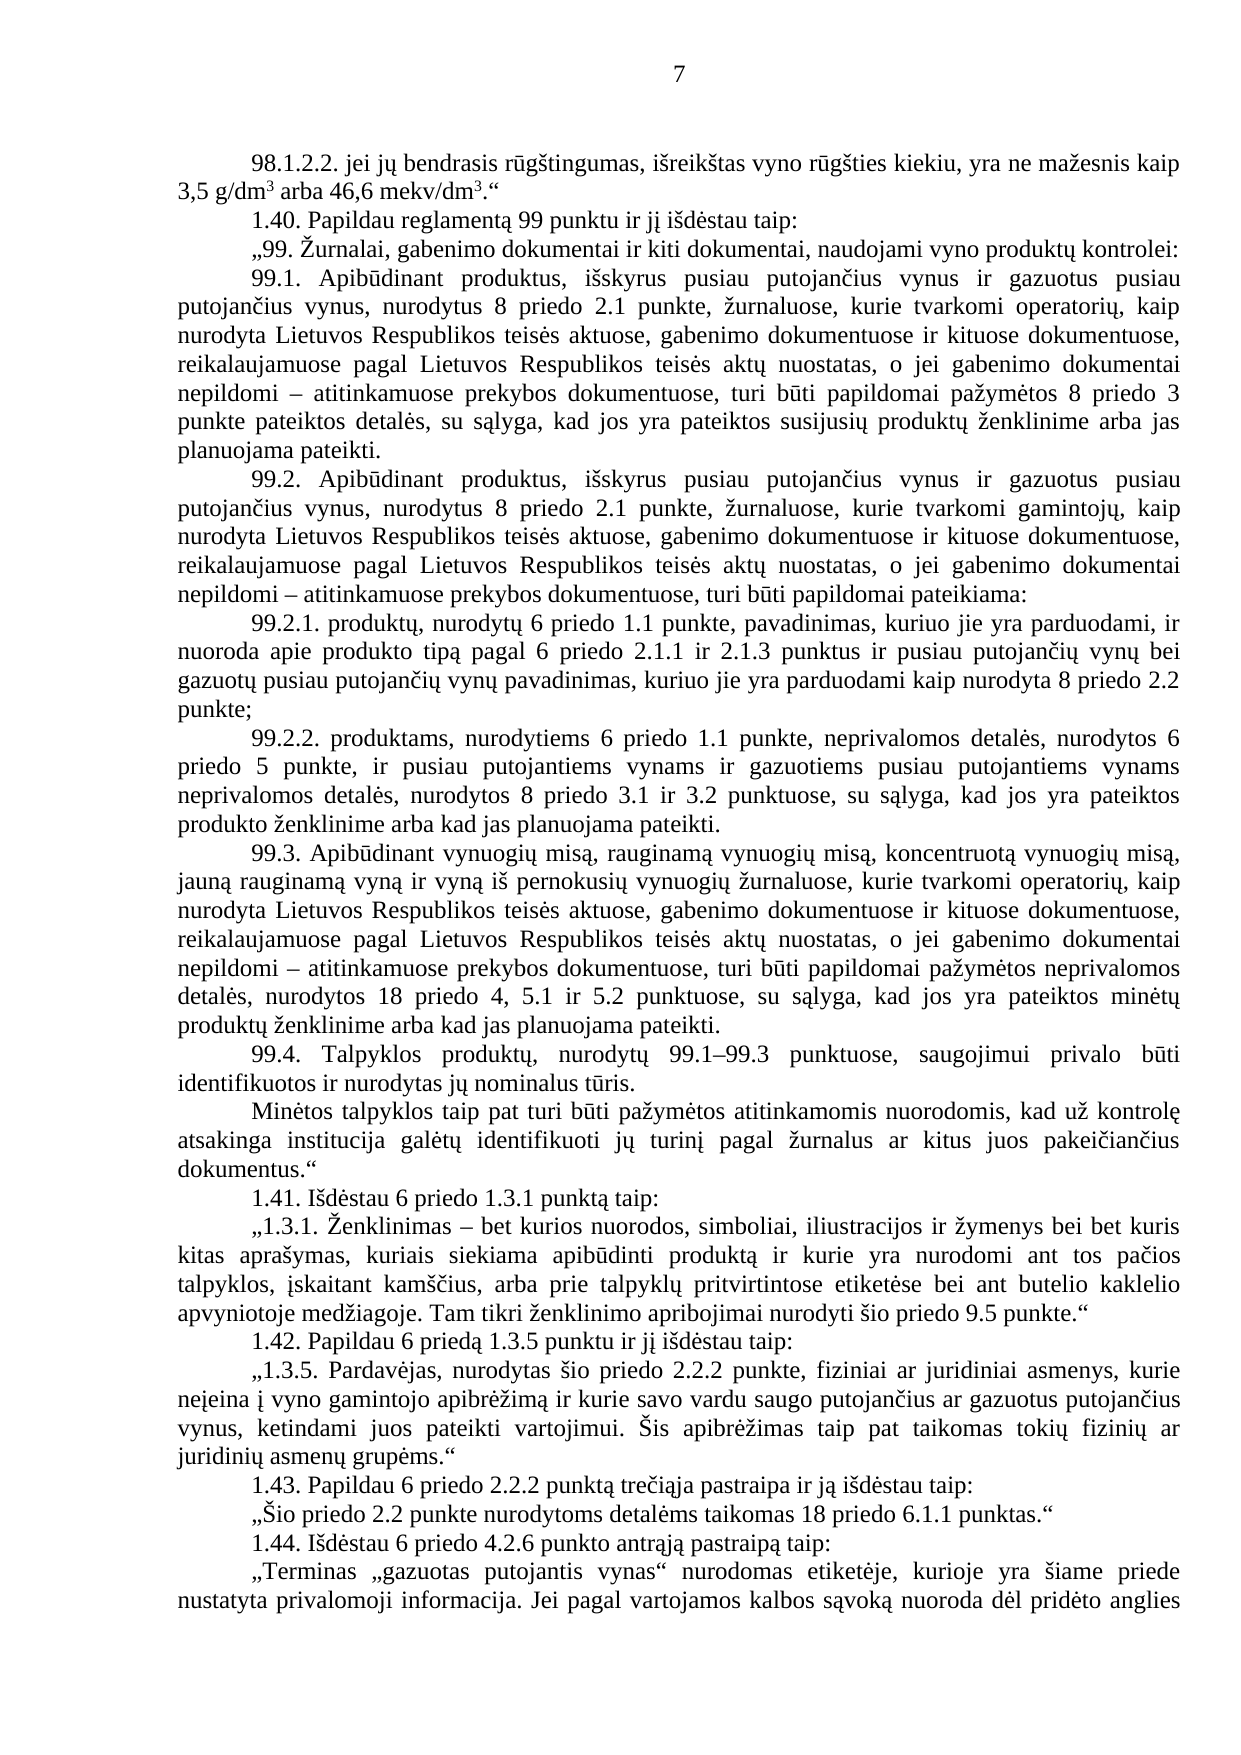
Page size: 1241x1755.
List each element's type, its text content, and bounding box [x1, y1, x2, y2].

text 1.44. Išdėstau 6 priedo 4.2.6 punkto antrąją pastraipą taip: [177, 1528, 1181, 1556]
text 1.43. Papildau 6 priedo 2.2.2 punktą trečiąja pastraipa ir ją išdėstau taip: [177, 1470, 1181, 1499]
text 99.3. Apibūdinant vynuogių misą, rauginamą vynuogių misą, koncentruotą vynuogių misą, jauną rauginamą vyną ir vyną iš pernokusių vynuogių žurnaluose, kurie tvarkomi operatorių, kaip nurodyta Lietuvos Respublikos teisės aktuose, gabenimo dokumentuose ir kituose dokumentuose, reikalaujamuose pagal Lietuvos Respublikos teisės aktų nuostatas, o jei gabenimo dokumentai nepildomi – atitinkamuose prekybos dokumentuose, turi būti papildomai pažymėtos neprivalomos detalės, nurodytos 18 priedo 4, 5.1 ir 5.2 punktuose, su sąlyga, kad jos yra pateiktos minėtų produktų ženklinime arba kad jas planuojama pateikti. [177, 838, 1181, 1039]
text 1.40. Papildau reglamentą 99 punktu ir jį išdėstau taip: [177, 205, 1181, 234]
text 99.2.2. produktams, nurodytiems 6 priedo 1.1 punkte, neprivalomos detalės, nurodytos 6 priedo 5 punkte, ir pusiau putojantiems vynams ir gazuotiems pusiau putojantiems vynams neprivalomos detalės, nurodytos 8 priedo 3.1 ir 3.2 punktuose, su sąlyga, kad jos yra pateiktos produkto ženklinime arba kad jas planuojama pateikti. [177, 723, 1181, 838]
text 99.4. Talpyklos produktų, nurodytų 99.1–99.3 punktuose, saugojimui privalo būti identifikuotos ir nurodytas jų nominalus tūris. [177, 1039, 1181, 1096]
text „Terminas „gazuotas putojantis vynas“ nurodomas etiketėje, kurioje yra šiame priede nustatyta privalomoji informacija. Jei pagal vartojamos kalbos sąvoką nuoroda dėl pridėto anglies [177, 1556, 1181, 1614]
text „1.3.5. Pardavėjas, nurodytas šio priedo 2.2.2 punkte, fiziniai ar juridiniai asmenys, kurie neįeina į vyno gamintojo apibrėžimą ir kurie savo vardu saugo putojančius ar gazuotus putojančius vynus, ketindami juos pateikti vartojimui. Šis apibrėžimas taip pat taikomas tokių fizinių ar juridinių asmenų grupėms.“ [177, 1355, 1181, 1470]
text „99. Žurnalai, gabenimo dokumentai ir kiti dokumentai, naudojami vyno produktų kontrolei: [177, 234, 1181, 263]
text 1.42. Papildau 6 priedą 1.3.5 punktu ir jį išdėstau taip: [177, 1326, 1181, 1355]
text 99.1. Apibūdinant produktus, išskyrus pusiau putojančius vynus ir gazuotus pusiau putojančius vynus, nurodytus 8 priedo 2.1 punkte, žurnaluose, kurie tvarkomi operatorių, kaip nurodyta Lietuvos Respublikos teisės aktuose, gabenimo dokumentuose ir kituose dokumentuose, reikalaujamuose pagal Lietuvos Respublikos teisės aktų nuostatas, o jei gabenimo dokumentai nepildomi – atitinkamuose prekybos dokumentuose, turi būti papildomai pažymėtos 8 priedo 3 punkte pateiktos detalės, su sąlyga, kad jos yra pateiktos susijusių produktų ženklinime arba jas planuojama pateikti. [177, 263, 1181, 464]
text Minėtos talpyklos taip pat turi būti pažymėtos atitinkamomis nuorodomis, kad už kontrolę atsakinga institucija galėtų identifikuoti jų turinį pagal žurnalus ar kitus juos pakeičiančius dokumentus.“ [177, 1096, 1181, 1183]
text 99.2. Apibūdinant produktus, išskyrus pusiau putojančius vynus ir gazuotus pusiau putojančius vynus, nurodytus 8 priedo 2.1 punkte, žurnaluose, kurie tvarkomi gamintojų, kaip nurodyta Lietuvos Respublikos teisės aktuose, gabenimo dokumentuose ir kituose dokumentuose, reikalaujamuose pagal Lietuvos Respublikos teisės aktų nuostatas, o jei gabenimo dokumentai nepildomi – atitinkamuose prekybos dokumentuose, turi būti papildomai pateikiama: [177, 464, 1181, 608]
text „Šio priedo 2.2 punkte nurodytoms detalėms taikomas 18 priedo 6.1.1 punktas.“ [177, 1499, 1181, 1528]
text „1.3.1. Ženklinimas – bet kurios nuorodos, simboliai, iliustracijos ir žymenys bei bet kuris kitas aprašymas, kuriais siekiama apibūdinti produktą ir kurie yra nurodomi ant tos pačios talpyklos, įskaitant kamščius, arba prie talpyklų pritvirtintose etiketėse bei ant butelio kaklelio apvyniotoje medžiagoje. Tam tikri ženklinimo apribojimai nurodyti šio priedo 9.5 punkte.“ [177, 1211, 1181, 1326]
text 98.1.2.2. jei jų bendrasis rūgštingumas, išreikštas vyno rūgšties kiekiu, yra ne mažesnis kaip 3,5 g/dm3 arba 46,6 mekv/dm3.“ [177, 148, 1181, 205]
text 1.41. Išdėstau 6 priedo 1.3.1 punktą taip: [177, 1183, 1181, 1211]
text 99.2.1. produktų, nurodytų 6 priedo 1.1 punkte, pavadinimas, kuriuo jie yra parduodami, ir nuoroda apie produkto tipą pagal 6 priedo 2.1.1 ir 2.1.3 punktus ir pusiau putojančių vynų bei gazuotų pusiau putojančių vynų pavadinimas, kuriuo jie yra parduodami kaip nurodyta 8 priedo 2.2 punkte; [177, 608, 1181, 723]
